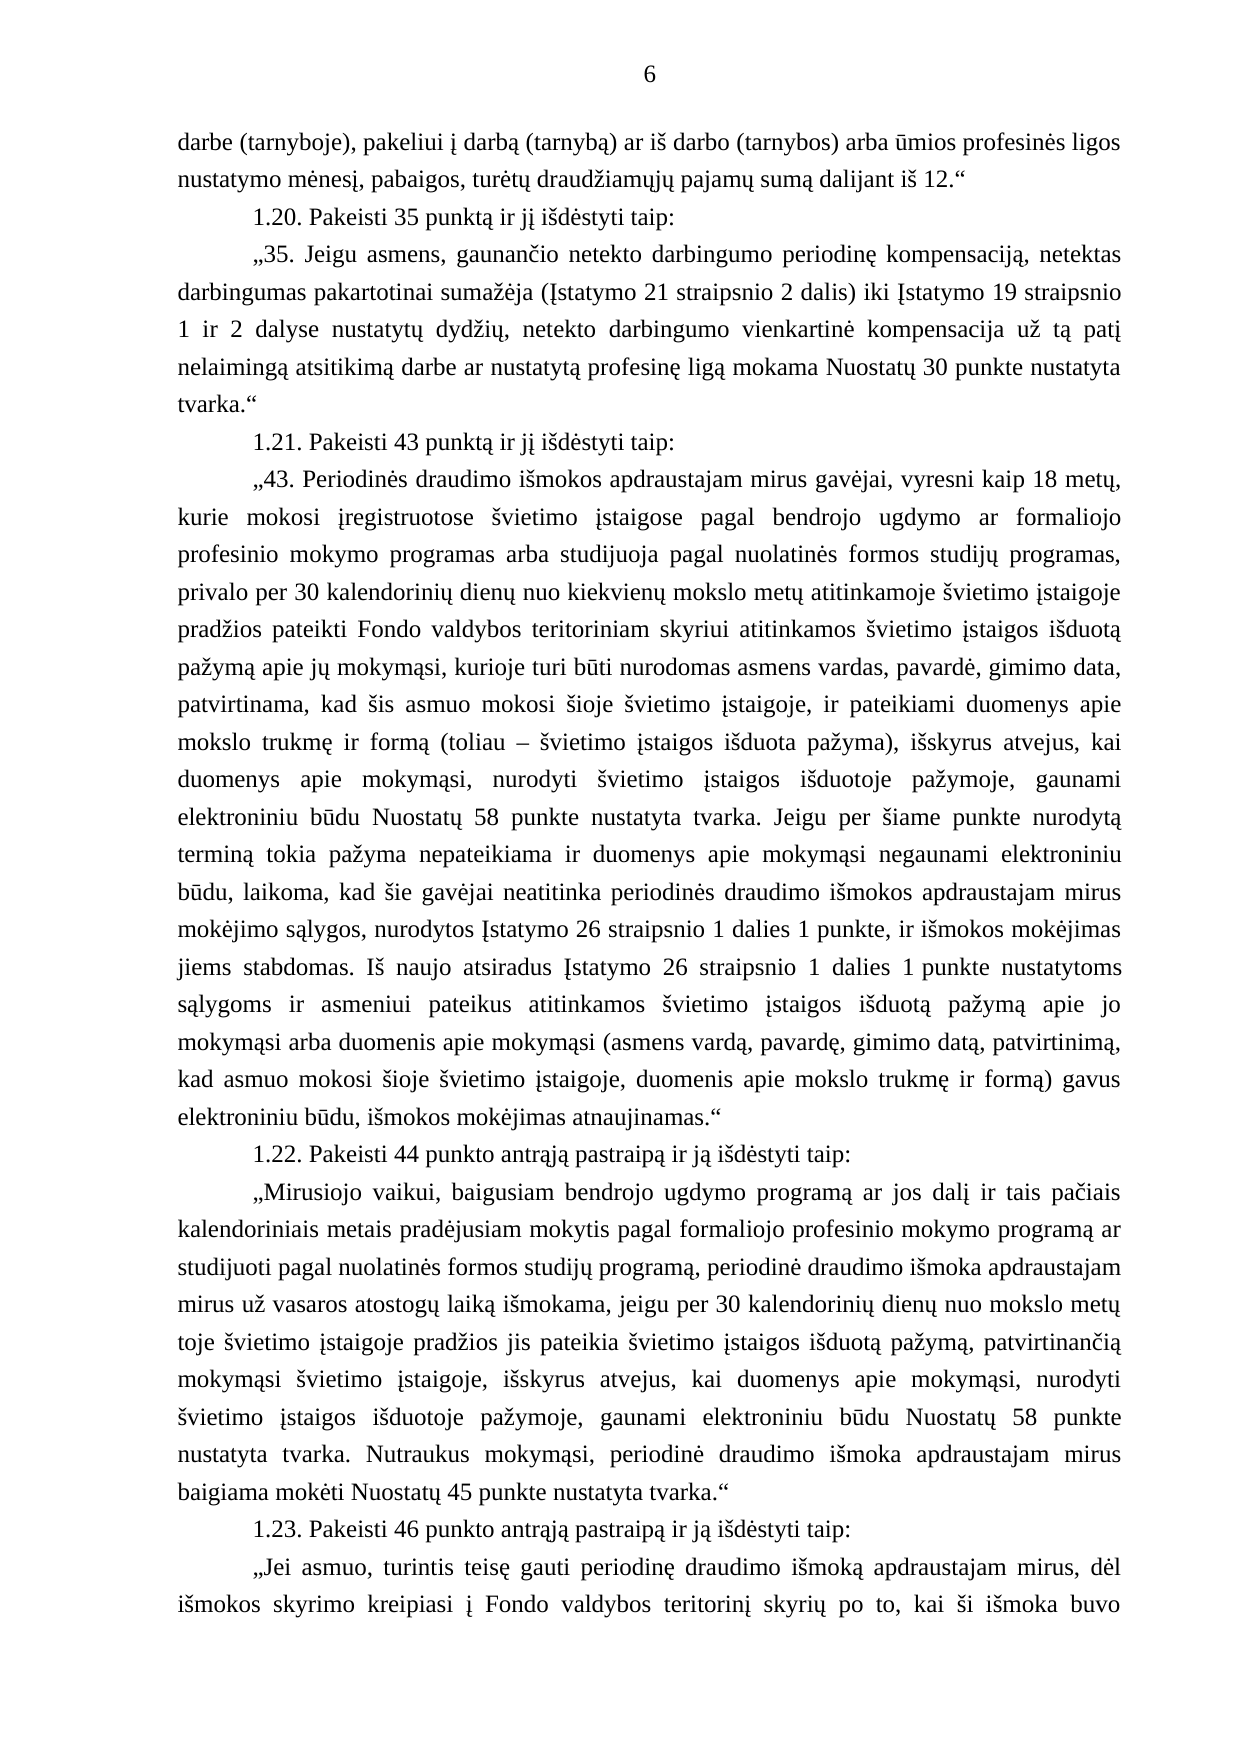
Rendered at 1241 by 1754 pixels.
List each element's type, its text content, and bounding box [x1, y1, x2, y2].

text „35. Jeigu asmens, gaunančio netekto darbingumo periodinę kompensaciją, netektas darbingumas pakartotinai sumažėja (Įstatymo 21 straipsnio 2 dalis) iki Įstatymo 19 straipsnio 1 ir 2 dalyse nustatytų dydžių, netekto darbingumo vienkartinė kompensacija už tą patį nelaimingą atsitikimą darbe ar nustatytą profesinę ligą mokama Nuostatų 30 punkte nustatyta tvarka.“ [177, 231, 1122, 418]
text „Mirusiojo vaikui, baigusiam bendrojo ugdymo programą ar jos dalį ir tais pačiais kalendoriniais metais pradėjusiam mokytis pagal formaliojo profesinio mokymo programą ar studijuoti pagal nuolatinės formos studijų programą, periodinė draudimo išmoka apdraustajam mirus už vasaros atostogų laiką išmokama, jeigu per 30 kalendorinių dienų nuo mokslo metų toje švietimo įstaigoje pradžios jis pateikia švietimo įstaigos išduotą pažymą, patvirtinančią mokymąsi švietimo įstaigoje, išskyrus atvejus, kai duomenys apie mokymąsi, nurodyti švietimo įstaigos išduotoje pažymoje, gaunami elektroniniu būdu Nuostatų 58 punkte nustatyta tvarka. Nutraukus mokymąsi, periodinė draudimo išmoka apdraustajam mirus baigiama mokėti Nuostatų 45 punkte nustatyta tvarka.“ [177, 1168, 1122, 1506]
text „43. Periodinės draudimo išmokos apdraustajam mirus gavėjai, vyresni kaip 18 metų, kurie mokosi įregistruotose švietimo įstaigose pagal bendrojo ugdymo ar formaliojo profesinio mokymo programas arba studijuoja pagal nuolatinės formos studijų programas, privalo per 30 kalendorinių dienų nuo kiekvienų mokslo metų atitinkamoje švietimo įstaigoje pradžios pateikti Fondo valdybos teritoriniam skyriui atitinkamos švietimo įstaigos išduotą pažymą apie jų mokymąsi, kurioje turi būti nurodomas asmens vardas, pavardė, gimimo data, patvirtinama, kad šis asmuo mokosi šioje švietimo įstaigoje, ir pateikiami duomenys apie mokslo trukmę ir formą (toliau – švietimo įstaigos išduota pažyma), išskyrus atvejus, kai duomenys apie mokymąsi, nurodyti švietimo įstaigos išduotoje pažymoje, gaunami elektroniniu būdu Nuostatų 58 punkte nustatyta tvarka. Jeigu per šiame punkte nurodytą terminą tokia pažyma nepateikiama ir duomenys apie mokymąsi negaunami elektroniniu būdu, laikoma, kad šie gavėjai neatitinka periodinės draudimo išmokos apdraustajam mirus mokėjimo sąlygos, nurodytos Įstatymo 26 straipsnio 1 dalies 1 punkte, ir išmokos mokėjimas jiems stabdomas. Iš naujo atsiradus Įstatymo 26 straipsnio 1 dalies 1 punkte nustatytoms sąlygoms ir asmeniui pateikus atitinkamos švietimo įstaigos išduotą pažymą apie jo mokymąsi arba duomenis apie mokymąsi (asmens vardą, pavardę, gimimo datą, patvirtinimą, kad asmuo mokosi šioje švietimo įstaigoje, duomenis apie mokslo trukmę ir formą) gavus elektroniniu būdu, išmokos mokėjimas atnaujinamas.“ [177, 456, 1122, 1131]
text darbe (tarnyboje), pakeliui į darbą (tarnybą) ar iš darbo (tarnybos) arba ūmios profesinės ligos nustatymo mėnesį, pabaigos, turėtų draudžiamųjų pajamų sumą dalijant iš 12.“ [177, 118, 1122, 193]
text 1.20. Pakeisti 35 punktą ir jį išdėstyti taip: [177, 193, 1122, 231]
text 1.21. Pakeisti 43 punktą ir jį išdėstyti taip: [177, 418, 1122, 456]
text 1.22. Pakeisti 44 punkto antrąją pastraipą ir ją išdėstyti taip: [177, 1131, 1122, 1168]
text „Jei asmuo, turintis teisę gauti periodinę draudimo išmoką apdraustajam mirus, dėl išmokos skyrimo kreipiasi į Fondo valdybos teritorinį skyrių po to, kai ši išmoka buvo [177, 1543, 1122, 1618]
text 1.23. Pakeisti 46 punkto antrąją pastraipą ir ją išdėstyti taip: [177, 1506, 1122, 1543]
